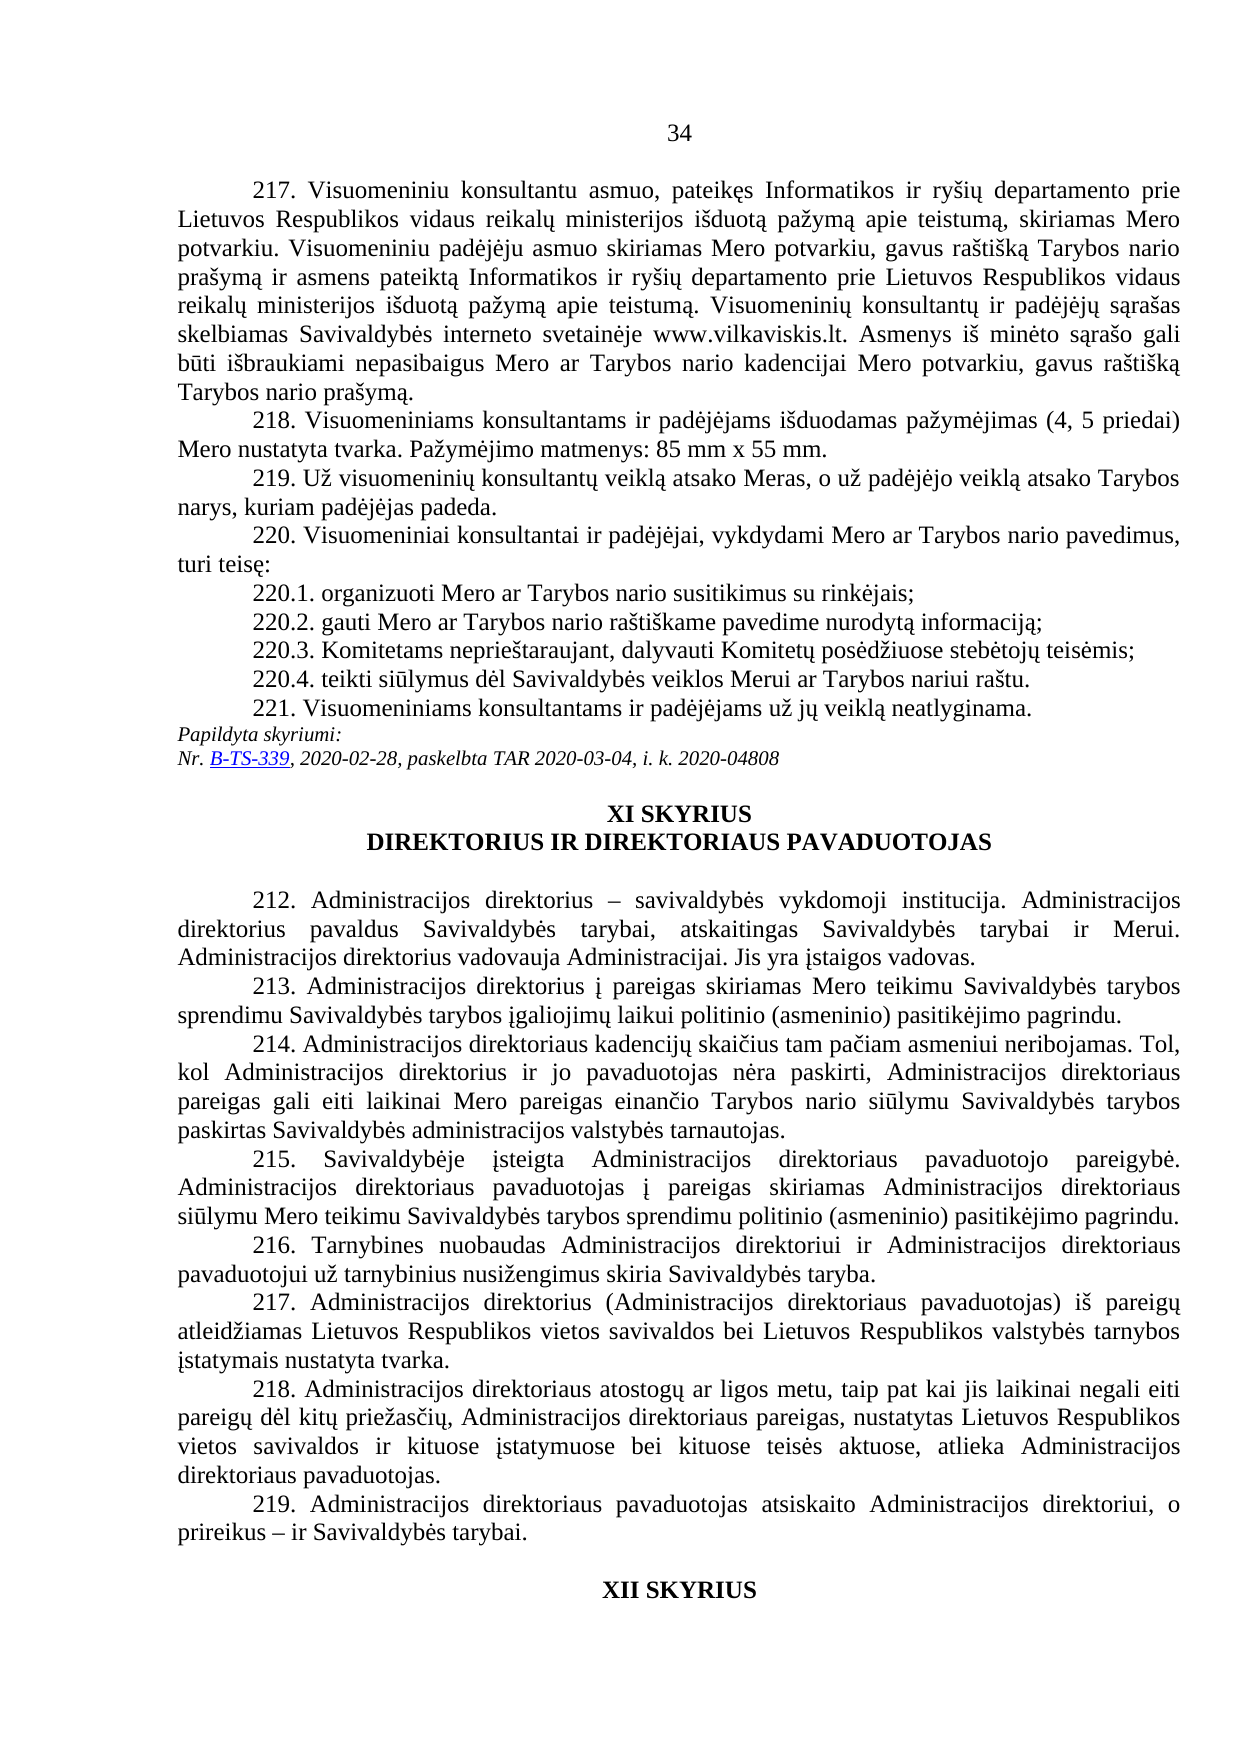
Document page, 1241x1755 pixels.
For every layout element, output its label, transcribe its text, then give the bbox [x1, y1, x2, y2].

text 217. Administracijos direktorius (Administracijos direktoriaus pavaduotojas) iš pareigų atleidžiamas Lietuvos Respublikos vietos savivaldos bei Lietuvos Respublikos valstybės tarnybos įstatymais nustatyta tvarka. [177, 1287, 1181, 1374]
text Nr. B-TS-339, 2020-02-28, paskelbta TAR 2020-03-04, i. k. 2020-04808 [177, 746, 1181, 770]
text 213. Administracijos direktorius į pareigas skiriamas Mero teikimu Savivaldybės tarybos sprendimu Savivaldybės tarybos įgaliojimų laikui politinio (asmeninio) pasitikėjimo pagrindu. [177, 971, 1181, 1029]
text Papildyta skyriumi: [177, 722, 1181, 746]
text 218. Administracijos direktoriaus atostogų ar ligos metu, taip pat kai jis laikinai negali eiti pareigų dėl kitų priežasčių, Administracijos direktoriaus pareigas, nustatytas Lietuvos Respublikos vietos savivaldos ir kituose įstatymuose bei kituose teisės aktuose, atlieka Administracijos direktoriaus pavaduotojas. [177, 1374, 1181, 1489]
text 216. Tarnybines nuobaudas Administracijos direktoriui ir Administracijos direktoriaus pavaduotojui už tarnybinius nusižengimus skiria Savivaldybės taryba. [177, 1230, 1181, 1287]
text 220. Visuomeniniai konsultantai ir padėjėjai, vykdydami Mero ar Tarybos nario pavedimus, turi teisę: [177, 521, 1181, 578]
text 217. Visuomeniniu konsultantu asmuo, pateikęs Informatikos ir ryšių departamento prie Lietuvos Respublikos vidaus reikalų ministerijos išduotą pažymą apie teistumą, skiriamas Mero potvarkiu. Visuomeniniu padėjėju asmuo skiriamas Mero potvarkiu, gavus raštišką Tarybos nario prašymą ir asmens pateiktą Informatikos ir ryšių departamento prie Lietuvos Respublikos vidaus reikalų ministerijos išduotą pažymą apie teistumą. Visuomeninių konsultantų ir padėjėjų sąrašas skelbiamas Savivaldybės interneto svetainėje www.vilkaviskis.lt. Asmenys iš minėto sąrašo gali būti išbraukiami nepasibaigus Mero ar Tarybos nario kadencijai Mero potvarkiu, gavus raštišką Tarybos nario prašymą. [177, 176, 1181, 406]
text 218. Visuomeniniams konsultantams ir padėjėjams išduodamas pažymėjimas (4, 5 priedai) Mero nustatyta tvarka. Pažymėjimo matmenys: 85 mm x 55 mm. [177, 406, 1181, 463]
text XII SKYRIUS [177, 1575, 1181, 1604]
text 215. Savivaldybėje įsteigta Administracijos direktoriaus pavaduotojo pareigybė. Administracijos direktoriaus pavaduotojas į pareigas skiriamas Administracijos direktoriaus siūlymu Mero teikimu Savivaldybės tarybos sprendimu politinio (asmeninio) pasitikėjimo pagrindu. [177, 1144, 1181, 1230]
text 220.1. organizuoti Mero ar Tarybos nario susitikimus su rinkėjais; [177, 578, 1181, 607]
text DIREKTORIUS IR DIREKTORIAUS PAVADUOTOJAS [177, 827, 1181, 856]
text 220.4. teikti siūlymus dėl Savivaldybės veiklos Merui ar Tarybos nariui raštu. [177, 664, 1181, 693]
text 221. Visuomeniniams konsultantams ir padėjėjams už jų veiklą neatlyginama. [177, 693, 1181, 722]
text 219. Administracijos direktoriaus pavaduotojas atsiskaito Administracijos direktoriui, o prireikus – ir Savivaldybės tarybai. [177, 1489, 1181, 1546]
text 214. Administracijos direktoriaus kadencijų skaičius tam pačiam asmeniui neribojamas. Tol, kol Administracijos direktorius ir jo pavaduotojas nėra paskirti, Administracijos direktoriaus pareigas gali eiti laikinai Mero pareigas einančio Tarybos nario siūlymu Savivaldybės tarybos paskirtas Savivaldybės administracijos valstybės tarnautojas. [177, 1029, 1181, 1144]
text 212. Administracijos direktorius – savivaldybės vykdomoji institucija. Administracijos direktorius pavaldus Savivaldybės tarybai, atskaitingas Savivaldybės tarybai ir Merui. Administracijos direktorius vadovauja Administracijai. Jis yra įstaigos vadovas. [177, 885, 1181, 971]
text XI SKYRIUS [177, 799, 1181, 827]
text 219. Už visuomeninių konsultantų veiklą atsako Meras, o už padėjėjo veiklą atsako Tarybos narys, kuriam padėjėjas padeda. [177, 463, 1181, 521]
text 220.2. gauti Mero ar Tarybos nario raštiškame pavedime nurodytą informaciją; [177, 607, 1181, 636]
text 220.3. Komitetams neprieštaraujant, dalyvauti Komitetų posėdžiuose stebėtojų teisėmis; [177, 636, 1181, 664]
